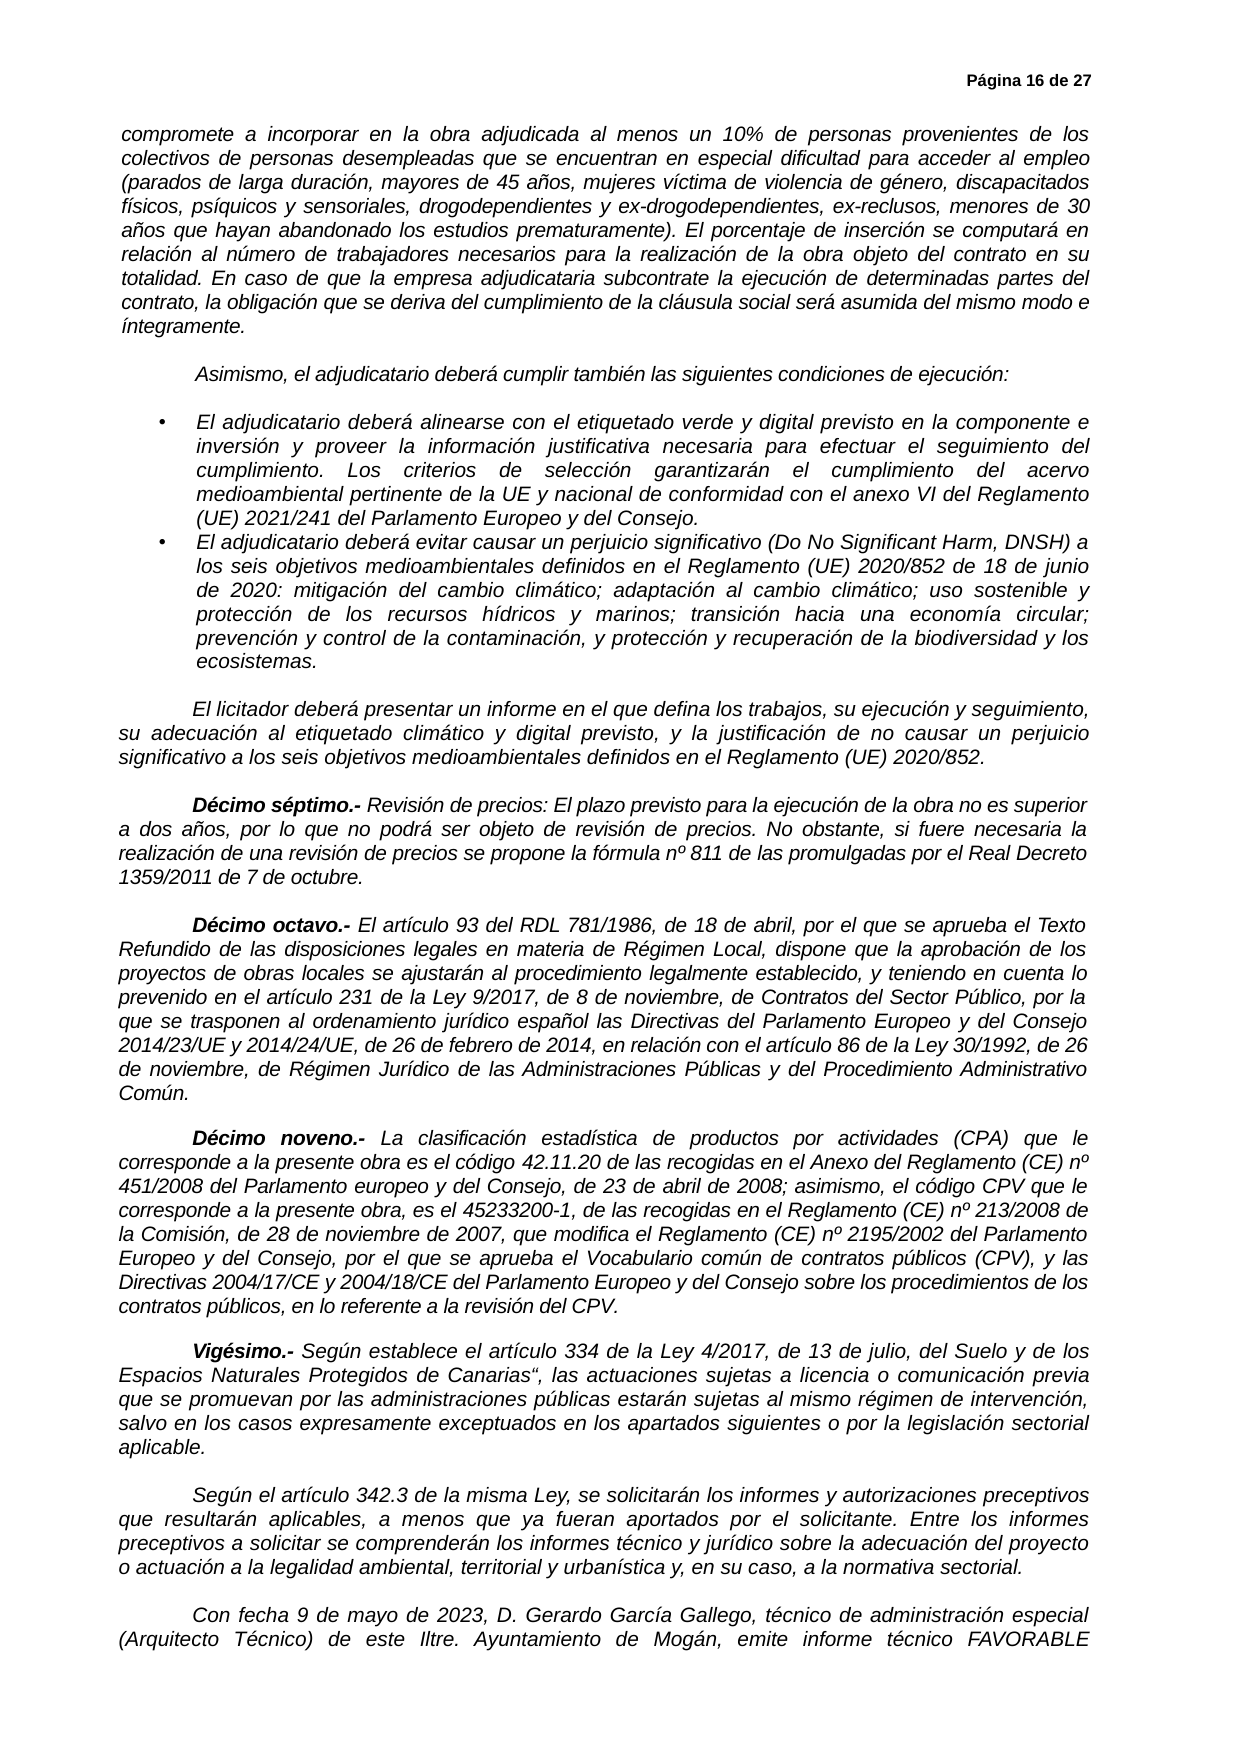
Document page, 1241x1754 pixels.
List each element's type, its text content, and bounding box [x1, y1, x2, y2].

list El adjudicatario deberá alinearse con el etiquetado verde y digital previsto en la componente e inversión y proveer la información justificativa necesaria para efectuar el seguimiento del cumplimiento. Los criterios de selección garantizarán el cumplimiento del acervo medioambiental pertinente de la UE y nacional de conformidad con el anexo VI del Reglamento (UE) 2021/241 del Parlamento Europeo y del Consejo. [159, 409, 1092, 529]
text Décimo séptimo.- Revisión de precios: El plazo previsto para la ejecución de la obra no es superior a dos años, por lo que no podrá ser objeto de revisión de precios. No obstante, si fuere necesaria la realización de una revisión de precios se propone la fórmula nº 811 de las promulgadas por el Real Decreto 1359/2011 de 7 de octubre. [118, 793, 1090, 889]
list El adjudicatario deberá evitar causar un perjuicio significativo (Do No Significant Harm, DNSH) a los seis objetivos medioambientales definidos en el Reglamento (UE) 2020/852 de 18 de junio de 2020: mitigación del cambio climático; adaptación al cambio climático; uso sostenible y protección de los recursos hídricos y marinos; transición hacia una economía circular; prevención y control de la contaminación, y protección y recuperación de la biodiversidad y los ecosistemas. [159, 529, 1092, 673]
text compromete a incorporar en la obra adjudicada al menos un 10% de personas provenientes de los colectivos de personas desempleadas que se encuentran en especial dificultad para acceder al empleo (parados de larga duración, mayores de 45 años, mujeres víctima de violencia de género, discapacitados físicos, psíquicos y sensoriales, drogodependientes y ex-drogodependientes, ex-reclusos, menores de 30 años que hayan abandonado los estudios prematuramente). El porcentaje de inserción se computará en relación al número de trabajadores necesarios para la realización de la obra objeto del contrato en su totalidad. En caso de que la empresa adjudicataria subcontrate la ejecución de determinadas partes del contrato, la obligación que se deriva del cumplimiento de la cláusula social será asumida del mismo modo e íntegramente. [121, 122, 1092, 338]
text Vigésimo.- Según establece el artículo 334 de la Ley 4/2017, de 13 de julio, del Suelo y de los Espacios Naturales Protegidos de Canarias“, las actuaciones sujetas a licencia o comunicación previa que se promuevan por las administraciones públicas estarán sujetas al mismo régimen de intervención, salvo en los casos expresamente exceptuados en los apartados siguientes o por la legislación sectorial aplicable. [118, 1339, 1092, 1459]
text Décimo octavo.- El artículo 93 del RDL 781/1986, de 18 de abril, por el que se aprueba el Texto Refundido de las disposiciones legales en materia de Régimen Local, dispone que la aprobación de los proyectos de obras locales se ajustarán al procedimiento legalmente establecido, y teniendo en cuenta lo prevenido en el artículo 231 de la Ley 9/2017, de 8 de noviembre, de Contratos del Sector Público, por la que se trasponen al ordenamiento jurídico español las Directivas del Parlamento Europeo y del Consejo 2014/23/UE y 2014/24/UE, de 26 de febrero de 2014, en relación con el artículo 86 de la Ley 30/1992, de 26 de noviembre, de Régimen Jurídico de las Administraciones Públicas y del Procedimiento Administrativo Común. [118, 913, 1090, 1104]
text El licitador deberá presentar un informe en el que defina los trabajos, su ejecución y seguimiento, su adecuación al etiquetado climático y digital previsto, y la justificación de no causar un perjuicio significativo a los seis objetivos medioambientales definidos en el Reglamento (UE) 2020/852. [118, 697, 1092, 769]
text Con fecha 9 de mayo de 2023, D. Gerardo García Gallego, técnico de administración especial (Arquitecto Técnico) de este Iltre. Ayuntamiento de Mogán, emite informe técnico FAVORABLE [118, 1603, 1092, 1651]
text Según el artículo 342.3 de la misma Ley, se solicitarán los informes y autorizaciones preceptivos que resultarán aplicables, a menos que ya fueran aportados por el solicitante. Entre los informes preceptivos a solicitar se comprenderán los informes técnico y jurídico sobre la adecuación del proyecto o actuación a la legalidad ambiental, territorial y urbanística y, en su caso, a la normativa sectorial. [118, 1483, 1092, 1579]
text Asimismo, el adjudicatario deberá cumplir también las siguientes condiciones de ejecución: [121, 362, 1092, 386]
text Décimo noveno.- La clasificación estadística de productos por actividades (CPA) que le corresponde a la presente obra es el código 42.11.20 de las recogidas en el Anexo del Reglamento (CE) nº 451/2008 del Parlamento europeo y del Consejo, de 23 de abril de 2008; asimismo, el código CPV que le corresponde a la presente obra, es el 45233200-1, de las recogidas en el Reglamento (CE) nº 213/2008 de la Comisión, de 28 de noviembre de 2007, que modifica el Reglamento (CE) nº 2195/2002 del Parlamento Europeo y del Consejo, por el que se aprueba el Vocabulario común de contratos públicos (CPV), y las Directivas 2004/17/CE y 2004/18/CE del Parlamento Europeo y del Consejo sobre los procedimientos de los contratos públicos, en lo referente a la revisión del CPV. [118, 1126, 1091, 1318]
